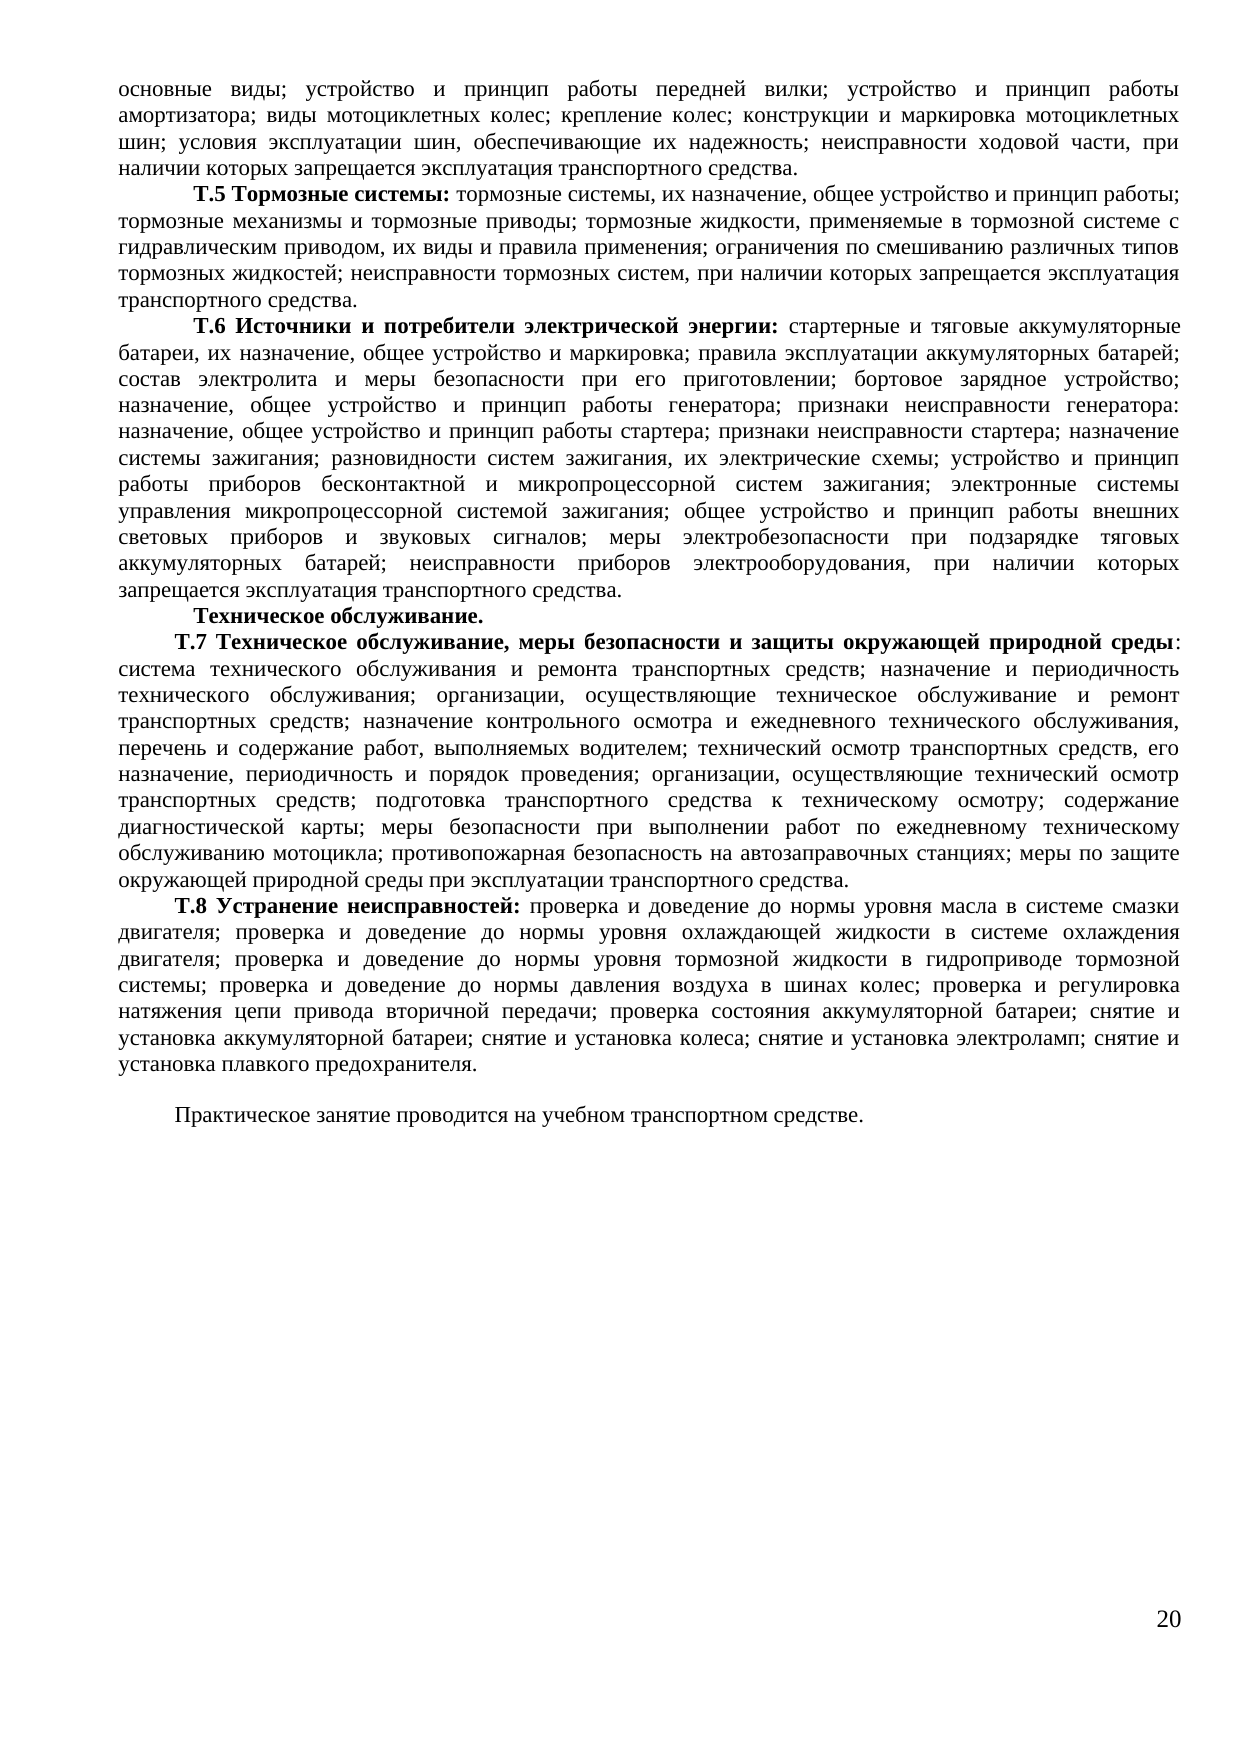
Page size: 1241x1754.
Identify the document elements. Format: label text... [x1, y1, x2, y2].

text Т.6 Источники и потребители электрической энергии: стартерные и тяговые аккумуляторные батареи, их назначение, общее устройство и маркировка; правила эксплуатации аккумуляторных батарей; состав электролита и меры безопасности при его приготовлении; бортовое зарядное устройство; назначение, общее устройство и принцип работы генератора; признаки неисправности генератора: назначение, общее устройство и принцип работы стартера; признаки неисправности стартера; назначение системы зажигания; разновидности систем зажигания, их электрические схемы; устройство и принцип работы приборов бесконтактной и микропроцессорной систем зажигания; электронные системы управления микропроцессорной системой зажигания; общее устройство и принцип работы внешних световых приборов и звуковых сигналов; меры электробезопасности при подзарядке тяговых аккумуляторных батарей; неисправности приборов электрооборудования, при наличии которых запрещается эксплуатация транспортного средства. [118, 312, 1181, 602]
text Т.5 Тормозные системы: тормозные системы, их назначение, общее устройство и принцип работы; тормозные механизмы и тормозные приводы; тормозные жидкости, применяемые в тормозной системе с гидравлическим приводом, их виды и правила применения; ограничения по смешиванию различных типов тормозных жидкостей; неисправности тормозных систем, при наличии которых запрещается эксплуатация транспортного средства. [118, 180, 1181, 312]
text Техническое обслуживание. [118, 602, 1181, 628]
text Т.8 Устранение неисправностей: проверка и доведение до нормы уровня масла в системе смазки двигателя; проверка и доведение до нормы уровня охлаждающей жидкости в системе охлаждения двигателя; проверка и доведение до нормы уровня тормозной жидкости в гидроприводе тормозной системы; проверка и доведение до нормы давления воздуха в шинах колес; проверка и регулировка натяжения цепи привода вторичной передачи; проверка состояния аккумуляторной батареи; снятие и установка аккумуляторной батареи; снятие и установка колеса; снятие и установка электроламп; снятие и установка плавкого предохранителя. [118, 892, 1181, 1076]
text Т.7 Техническое обслуживание, меры безопасности и защиты окружающей природной среды: система технического обслуживания и ремонта транспортных средств; назначение и периодичность технического обслуживания; организации, осуществляющие техническое обслуживание и ремонт транспортных средств; назначение контрольного осмотра и ежедневного технического обслуживания, перечень и содержание работ, выполняемых водителем; технический осмотр транспортных средств, его назначение, периодичность и порядок проведения; организации, осуществляющие технический осмотр транспортных средств; подготовка транспортного средства к техническому осмотру; содержание диагностической карты; меры безопасности при выполнении работ по ежедневному техническому обслуживанию мотоцикла; противопожарная безопасность на автозаправочных станциях; меры по защите окружающей природной среды при эксплуатации транспортного средства. [118, 628, 1181, 892]
text Практическое занятие проводится на учебном транспортном средстве. [118, 1101, 1181, 1128]
text основные виды; устройство и принцип работы передней вилки; устройство и принцип работы амортизатора; виды мотоциклетных колес; крепление колес; конструкции и маркировка мотоциклетных шин; условия эксплуатации шин, обеспечивающие их надежность; неисправности ходовой части, при наличии которых запрещается эксплуатация транспортного средства. [118, 75, 1181, 180]
